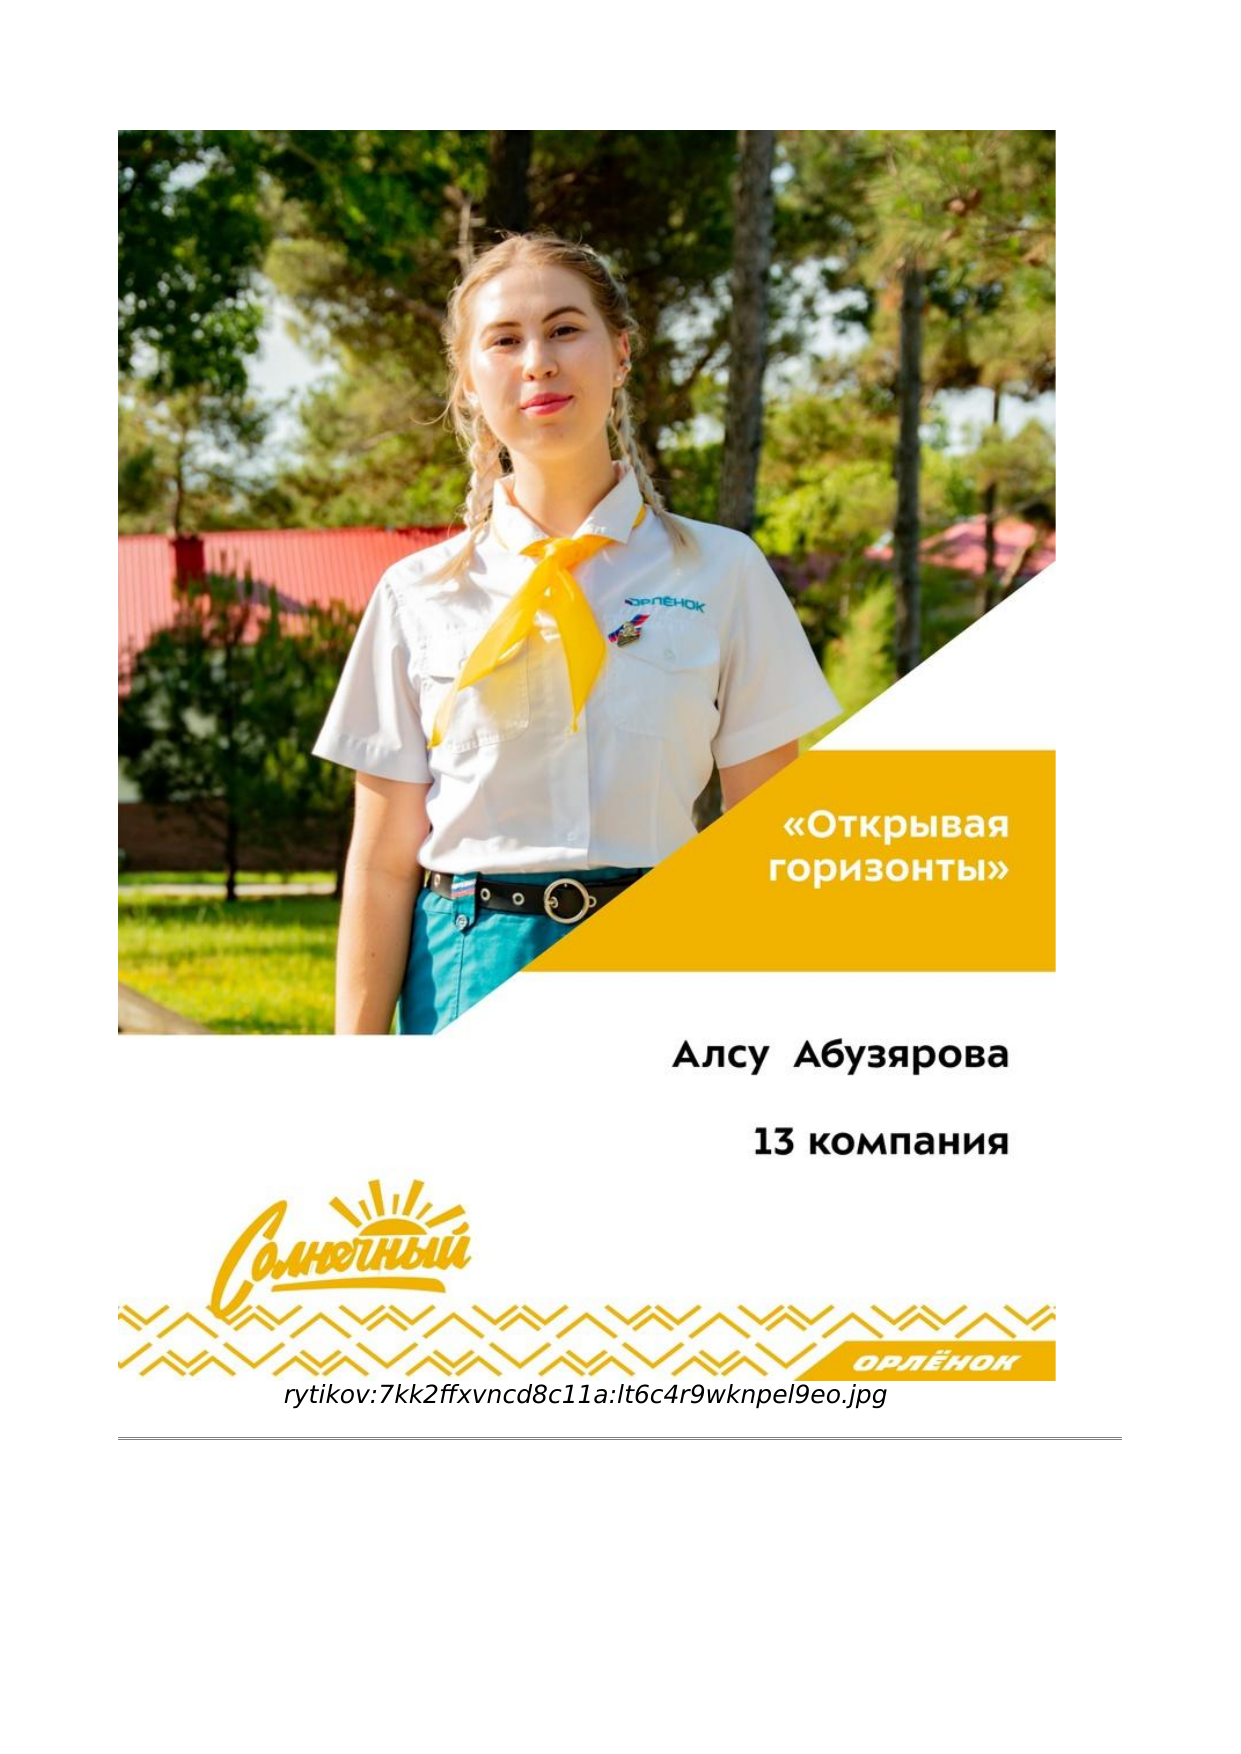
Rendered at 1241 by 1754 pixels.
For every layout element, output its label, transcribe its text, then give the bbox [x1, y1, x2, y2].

picture [118, 130, 1056, 1381]
text rytikov:7kk2ffxvncd8c11a:lt6c4r9wknpel9eo.jpg [118, 1381, 1056, 1410]
